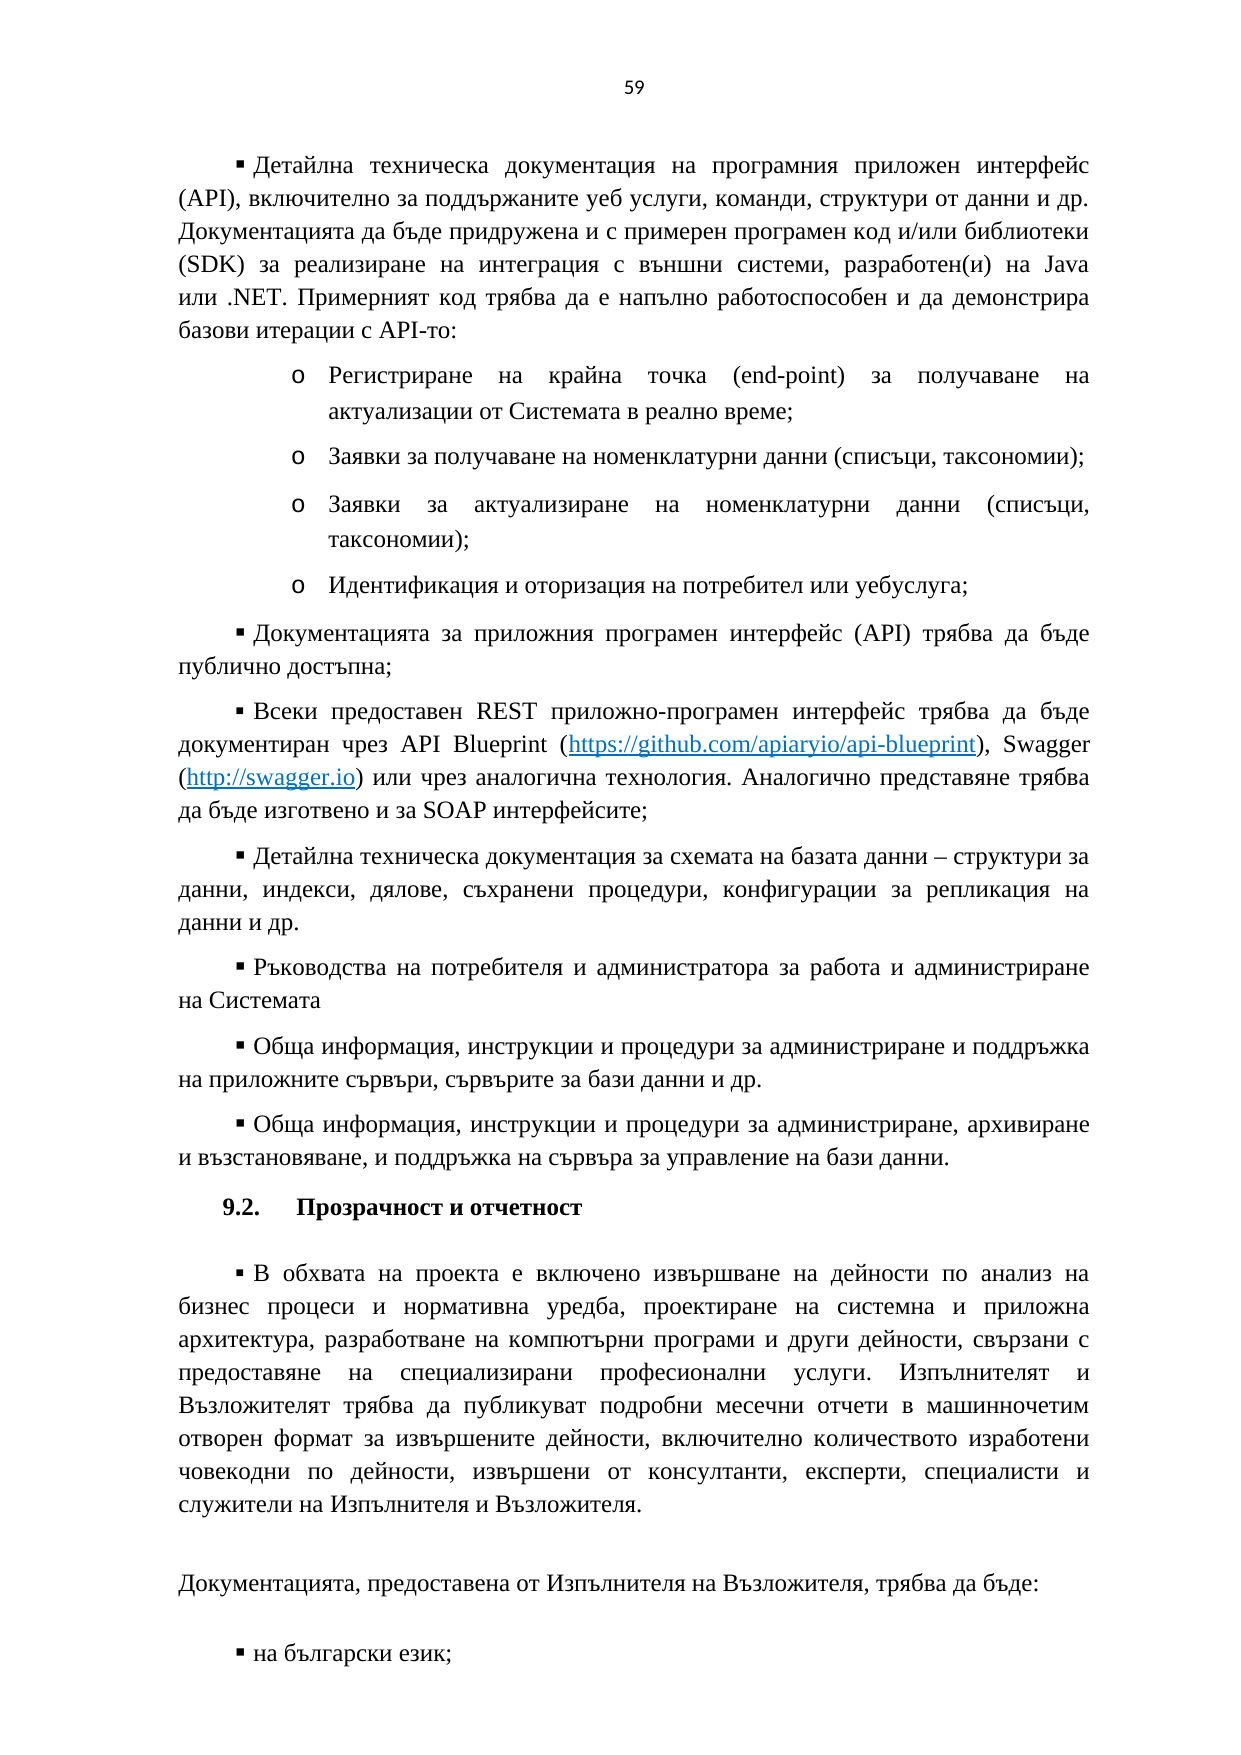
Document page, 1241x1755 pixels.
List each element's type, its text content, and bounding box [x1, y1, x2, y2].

list Детайлна техническа документация за схемата на базата данни – структури за данни, индекси, дялове, съхранени процедури, конфигурации за репликация на данни и др. [178, 841, 1090, 936]
list В обхвата на проекта е включено извършване на дейности по анализ на бизнес процеси и нормативна уредба, проектиране на системна и приложна архитектура, разработване на компютърни програми и други дейности, свързани с предоставяне на специализирани професионални услуги. Изпълнителят и възложителят трябва да публикуват подробни месечни отчети в машинночетим отворен формат за извършените дейности, включително количеството изработени човекодни по дейности, извършени от консултанти, експерти, специалисти и служители на изпълнителя и възложителя. [178, 1258, 1090, 1518]
subtitle Прозрачност и отчетност [222, 1192, 1090, 1221]
subtitle Документацията, предоставена от изпълнителя на възложителя, трябва да бъде: [178, 1568, 1090, 1597]
list на български език; [178, 1638, 1090, 1667]
list Ръководства на потребителя и администратора за работа и администриране на Системата [178, 952, 1090, 1014]
list Заявки за актуализиране на номенклатурни данни (списъци, таксономии); [291, 489, 1090, 553]
list Заявки за получаване на номенклатурни данни (списъци, таксономии); [291, 441, 1090, 472]
list Обща информация, инструкции и процедури за администриране и поддръжка на приложните сървъри, сървърите за бази данни и др. [178, 1031, 1090, 1093]
list Детайлна техническа документация на програмния приложен интерфейс (API), включително за поддържаните уеб услуги, команди, структури от данни и др. Документацията да бъде придружена и с примерен програмен код и/или библиотеки (SDK) за реализиране на интеграция с външни системи, разработен(и) на Java или .NET. Примерният код трябва да е напълно работоспособен и да демонстрира базови итерации с API-то: [178, 150, 1090, 344]
list Всеки предоставен REST приложно-програмен интерфейс трябва да бъде документиран чрез API Blueprint (https://github.com/apiaryio/api-blueprint), Swagger (http://swagger.io) или чрез аналогична технология. Аналогично представяне трябва да бъде изготвено и за SOAP интерфейсите; [178, 696, 1090, 824]
list Документацията за приложния програмен интерфейс (API) трябва да бъде публично достъпна; [178, 618, 1090, 679]
list Регистриране на крайна точка (end-point) за получаване на актуализации от Системата в реално време; [291, 361, 1090, 424]
list Обща информация, инструкции и процедури за администриране, архивиране и възстановяване, и поддръжка на сървъра за управление на бази данни. [178, 1109, 1090, 1171]
list Идентификация и оторизация на потребител или уебуслуга; [291, 570, 1090, 601]
